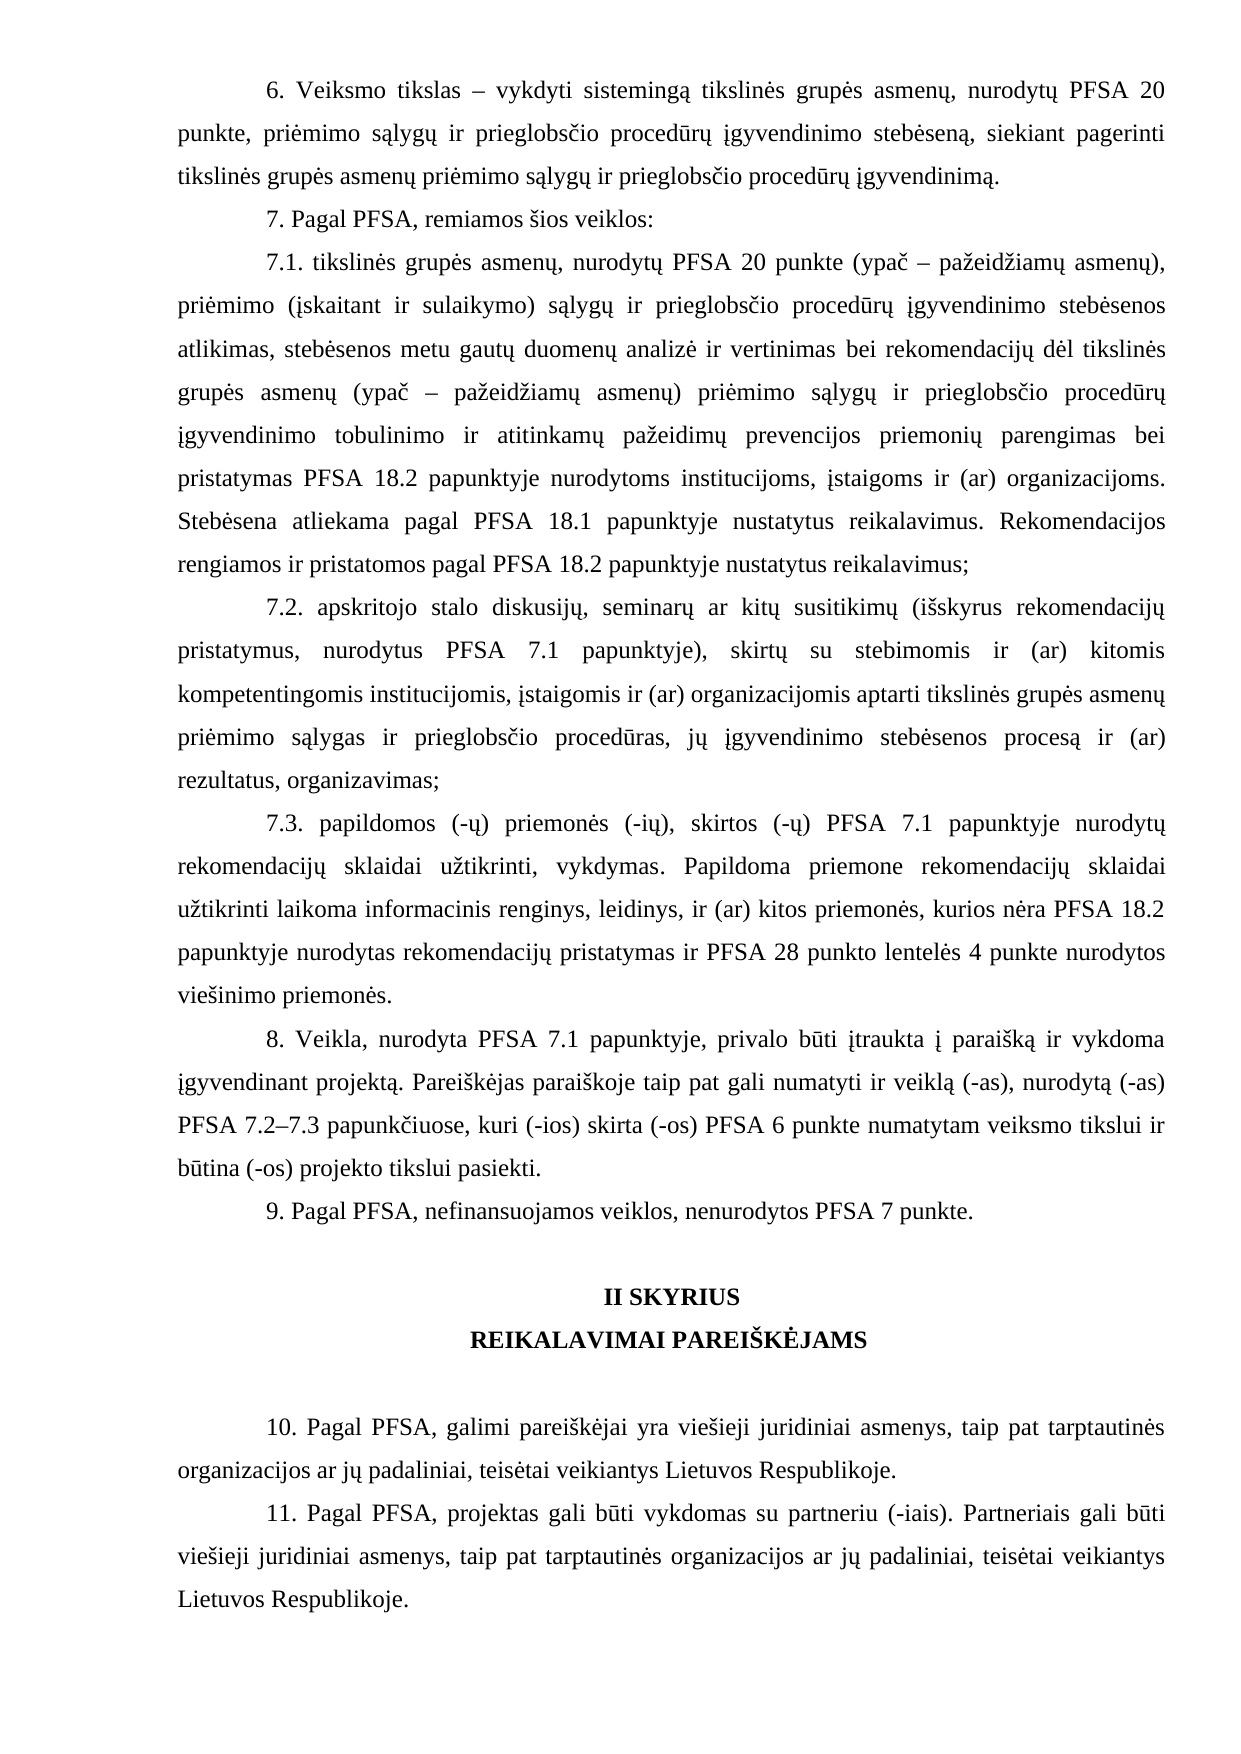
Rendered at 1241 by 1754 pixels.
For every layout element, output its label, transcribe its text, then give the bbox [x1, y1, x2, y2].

text 7.3. papildomos (-ų) priemonės (-ių), skirtos (-ų) PFSA 7.1 papunktyje nurodytų rekomendacijų sklaidai užtikrinti, vykdymas. Papildoma priemone rekomendacijų sklaidai užtikrinti laikoma informacinis renginys, leidinys, ir (ar) kitos priemonės, kurios nėra PFSA 18.2 papunktyje nurodytas rekomendacijų pristatymas ir PFSA 28 punkto lentelės 4 punkte nurodytos viešinimo priemonės. [177, 808, 1166, 1009]
text 7.2. apskritojo stalo diskusijų, seminarų ar kitų susitikimų (išskyrus rekomendacijų pristatymus, nurodytus PFSA 7.1 papunktyje), skirtų su stebimomis ir (ar) kitomis kompetentingomis institucijomis, įstaigomis ir (ar) organizacijomis aptarti tikslinės grupės asmenų priėmimo sąlygas ir prieglobsčio procedūras, jų įgyvendinimo stebėsenos procesą ir (ar) rezultatus, organizavimas; [177, 592, 1166, 794]
text 11. Pagal PFSA, projektas gali būti vykdomas su partneriu (-iais). Partneriais gali būti viešieji juridiniai asmenys, taip pat tarptautinės organizacijos ar jų padaliniai, teisėtai veikiantys Lietuvos Respublikoje. [177, 1498, 1166, 1613]
text 7. Pagal PFSA, remiamos šios veiklos: [177, 204, 1166, 233]
text 8. Veikla, nurodyta PFSA 7.1 papunktyje, privalo būti įtraukta į paraišką ir vykdoma įgyvendinant projektą. Pareiškėjas paraiškoje taip pat gali numatyti ir veiklą (-as), nurodytą (-as) PFSA 7.2–7.3 papunkčiuose, kuri (-ios) skirta (-os) PFSA 6 punkte numatytam veiksmo tikslui ir būtina (-os) projekto tikslui pasiekti. [177, 1024, 1166, 1182]
text II SKYRIUS [177, 1282, 1166, 1311]
text REIKALAVIMAI PAREIŠKĖJAMS [177, 1326, 1166, 1354]
text 9. Pagal PFSA, nefinansuojamos veiklos, nenurodytos PFSA 7 punkte. [177, 1196, 1166, 1225]
text 7.1. tikslinės grupės asmenų, nurodytų PFSA 20 punkte (ypač – pažeidžiamų asmenų), priėmimo (įskaitant ir sulaikymo) sąlygų ir prieglobsčio procedūrų įgyvendinimo stebėsenos atlikimas, stebėsenos metu gautų duomenų analizė ir vertinimas bei rekomendacijų dėl tikslinės grupės asmenų (ypač – pažeidžiamų asmenų) priėmimo sąlygų ir prieglobsčio procedūrų įgyvendinimo tobulinimo ir atitinkamų pažeidimų prevencijos priemonių parengimas bei pristatymas PFSA 18.2 papunktyje nurodytoms institucijoms, įstaigoms ir (ar) organizacijoms. Stebėsena atliekama pagal PFSA 18.1 papunktyje nustatytus reikalavimus. Rekomendacijos rengiamos ir pristatomos pagal PFSA 18.2 papunktyje nustatytus reikalavimus; [177, 247, 1166, 578]
text 6. Veiksmo tikslas – vykdyti sistemingą tikslinės grupės asmenų, nurodytų PFSA 20 punkte, priėmimo sąlygų ir prieglobsčio procedūrų įgyvendinimo stebėseną, siekiant pagerinti tikslinės grupės asmenų priėmimo sąlygų ir prieglobsčio procedūrų įgyvendinimą. [177, 75, 1166, 190]
text 10. Pagal PFSA, galimi pareiškėjai yra viešieji juridiniai asmenys, taip pat tarptautinės organizacijos ar jų padaliniai, teisėtai veikiantys Lietuvos Respublikoje. [177, 1412, 1166, 1484]
